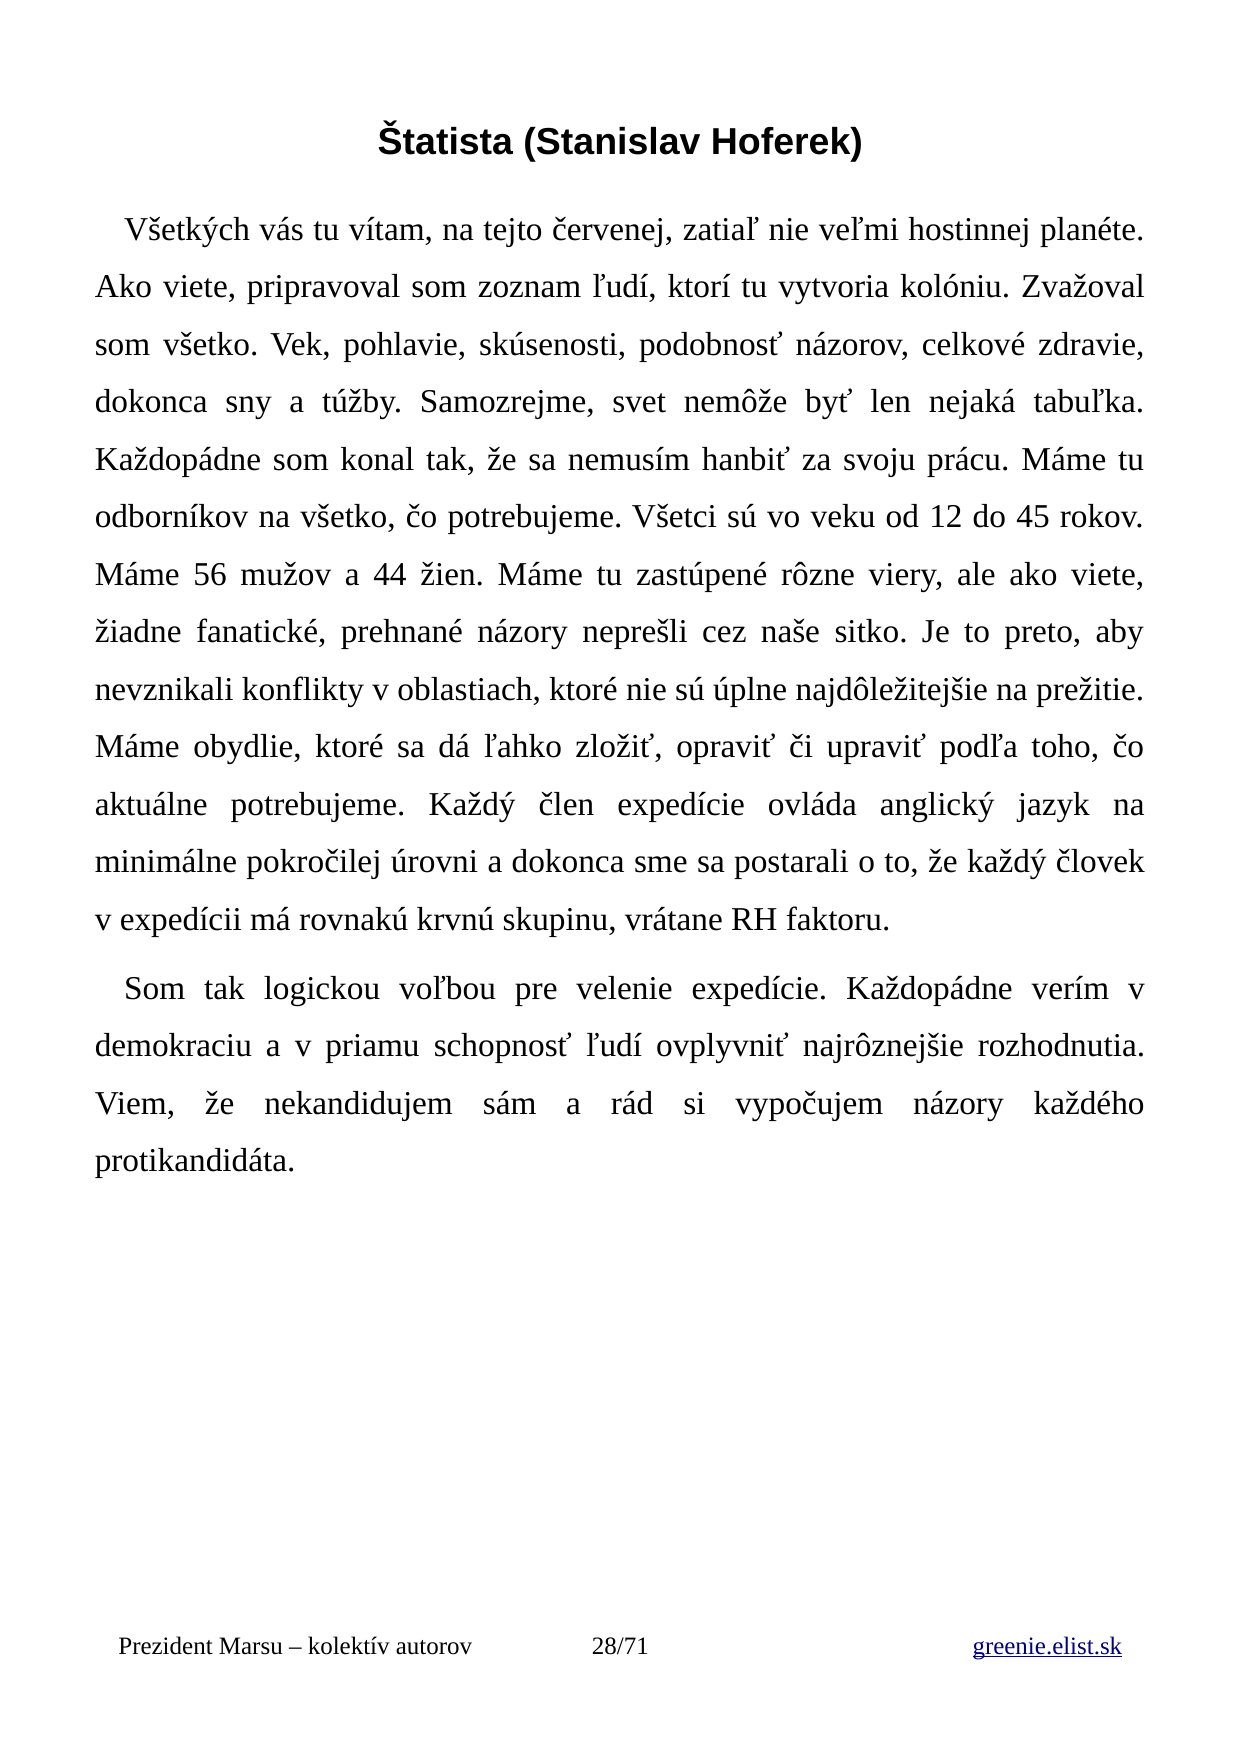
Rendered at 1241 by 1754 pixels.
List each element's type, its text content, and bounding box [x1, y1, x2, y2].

subtitle Štatista (Stanislav Hoferek) [94, 119, 1146, 162]
text Všetkých vás tu vítam, na tejto červenej, zatiaľ nie veľmi hostinnej planéte. Ako viete, pripravoval som zoznam ľudí, ktorí tu vytvoria kolóniu. Zvažoval som všetko. Vek, pohlavie, skúsenosti, podobnosť názorov, celkové zdravie, dokonca sny a túžby. Samozrejme, svet nemôže byť len nejaká tabuľka. Každopádne som konal tak, že sa nemusím hanbiť za svoju prácu. Máme tu odborníkov na všetko, čo potrebujeme. Všetci sú vo veku od 12 do 45 rokov. Máme 56 mužov a 44 žien. Máme tu zastúpené rôzne viery, ale ako viete, žiadne fanatické, prehnané názory neprešli cez naše sitko. Je to preto, aby nevznikali konflikty v oblastiach, ktoré nie sú úplne najdôležitejšie na prežitie. Máme obydlie, ktoré sa dá ľahko zložiť, opraviť či upraviť podľa toho, čo aktuálne potrebujeme. Každý člen expedície ovláda anglický jazyk na minimálne pokročilej úrovni a dokonca sme sa postarali o to, že každý človek v expedícii má rovnakú krvnú skupinu, vrátane RH faktoru. [94, 209, 1146, 937]
text Som tak logickou voľbou pre velenie expedície. Každopádne verím v demokraciu a v priamu schopnosť ľudí ovplyvniť najrôznejšie rozhodnutia. Viem, že nekandidujem sám a rád si vypočujem názory každého protikandidáta. [94, 968, 1146, 1179]
